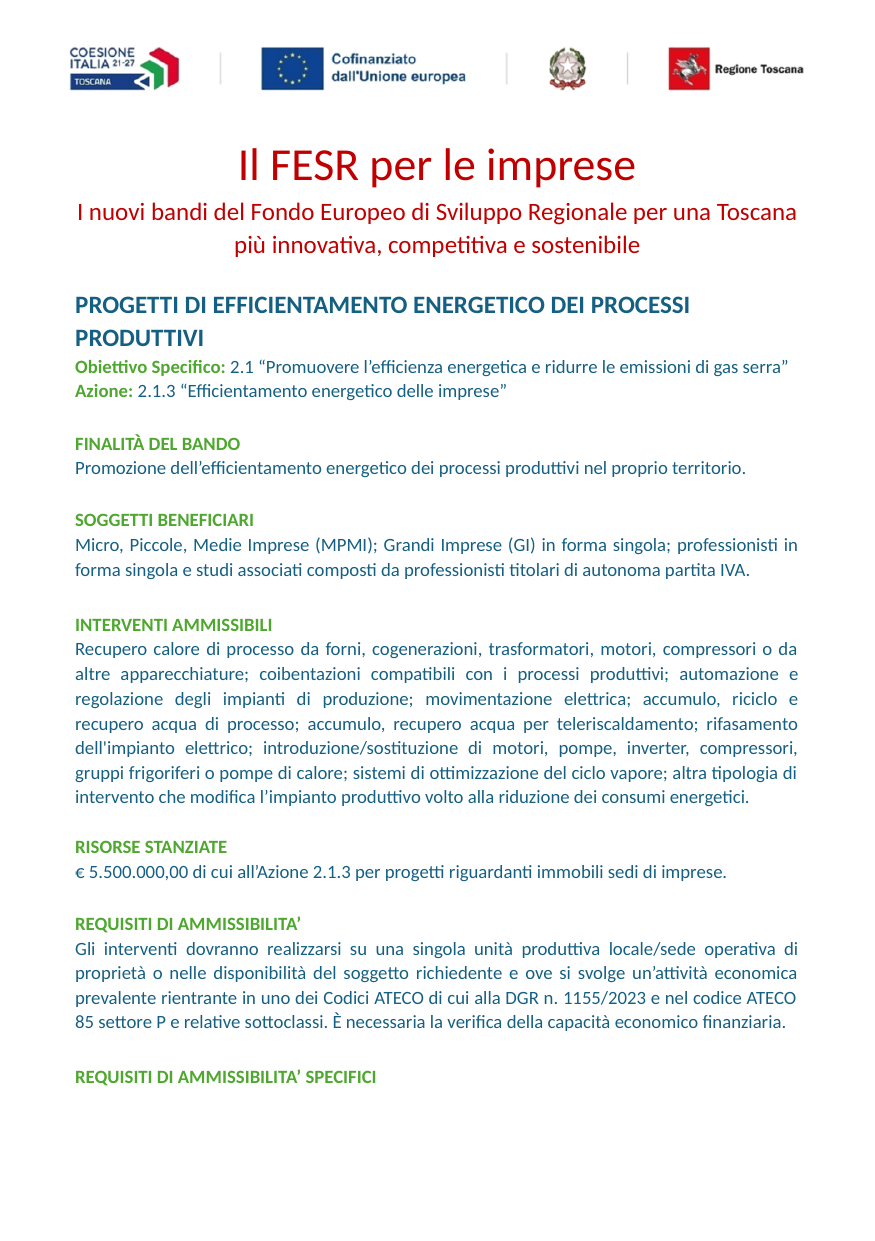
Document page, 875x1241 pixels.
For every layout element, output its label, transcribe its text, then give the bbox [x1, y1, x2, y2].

text Il FESR per le imprese [75, 136, 799, 192]
text € 5.500.000,00 di cui all’Azione 2.1.3 per progetti riguardanti immobili sedi di imprese. [75, 860, 799, 883]
text Micro, Piccole, Medie Imprese (MPMI); Grandi Imprese (GI) in forma singola; professionisti in forma singola e studi associati composti da professionisti titolari di autonoma partita IVA. [75, 533, 799, 581]
text INTERVENTI AMMISSIBILI [75, 613, 799, 636]
text FINALITÀ DEL BANDO [75, 432, 799, 455]
text Azione: 2.1.3 “Efficientamento energetico delle imprese” [75, 380, 799, 403]
text I nuovi bandi del Fondo Europeo di Sviluppo Regionale per una Toscana più innovativa, competitiva e sostenibile [75, 196, 799, 259]
picture [64, 42, 810, 96]
text Obiettivo Specifico: 2.1 “Promuovere l’efficienza energetica e ridurre le emissioni di gas serra” [75, 355, 799, 378]
text Promozione dell’efficientamento energetico dei processi produttivi nel proprio territorio. [75, 456, 799, 479]
text SOGGETTI BENEFICIARI [75, 509, 799, 532]
text Recupero calore di processo da forni, cogenerazioni, trasformatori, motori, compressori o da altre apparecchiature; coibentazioni compatibili con i processi produttivi; automazione e regolazione degli impianti di produzione; movimentazione elettrica; accumulo, riciclo e recupero acqua di processo; accumulo, recupero acqua per teleriscaldamento; rifasamento dell'impianto elettrico; introduzione/sostituzione di motori, pompe, inverter, compressori, gruppi frigoriferi o pompe di calore; sistemi di ottimizzazione del ciclo vapore; altra tipologia di intervento che modifica l’impianto produttivo volto alla riduzione dei consumi energetici. [75, 638, 799, 809]
text Gli interventi dovranno realizzarsi su una singola unità produttiva locale/sede operativa di proprietà o nelle disponibilità del soggetto richiedente e ove si svolge un’attività economica prevalente rientrante in uno dei Codici ATECO di cui alla DGR n. 1155/2023 e nel codice ATECO 85 settore P e relative sottoclassi. È necessaria la verifica della capacità economico finanziaria. [75, 937, 799, 1034]
text REQUISITI DI AMMISSIBILITA’ [75, 912, 799, 935]
text PROGETTI DI EFFICIENTAMENTO ENERGETICO DEI PROCESSI PRODUTTIVI [75, 289, 799, 353]
text REQUISITI DI AMMISSIBILITA’ SPECIFICI [75, 1066, 799, 1088]
text RISORSE STANZIATE [75, 835, 799, 858]
